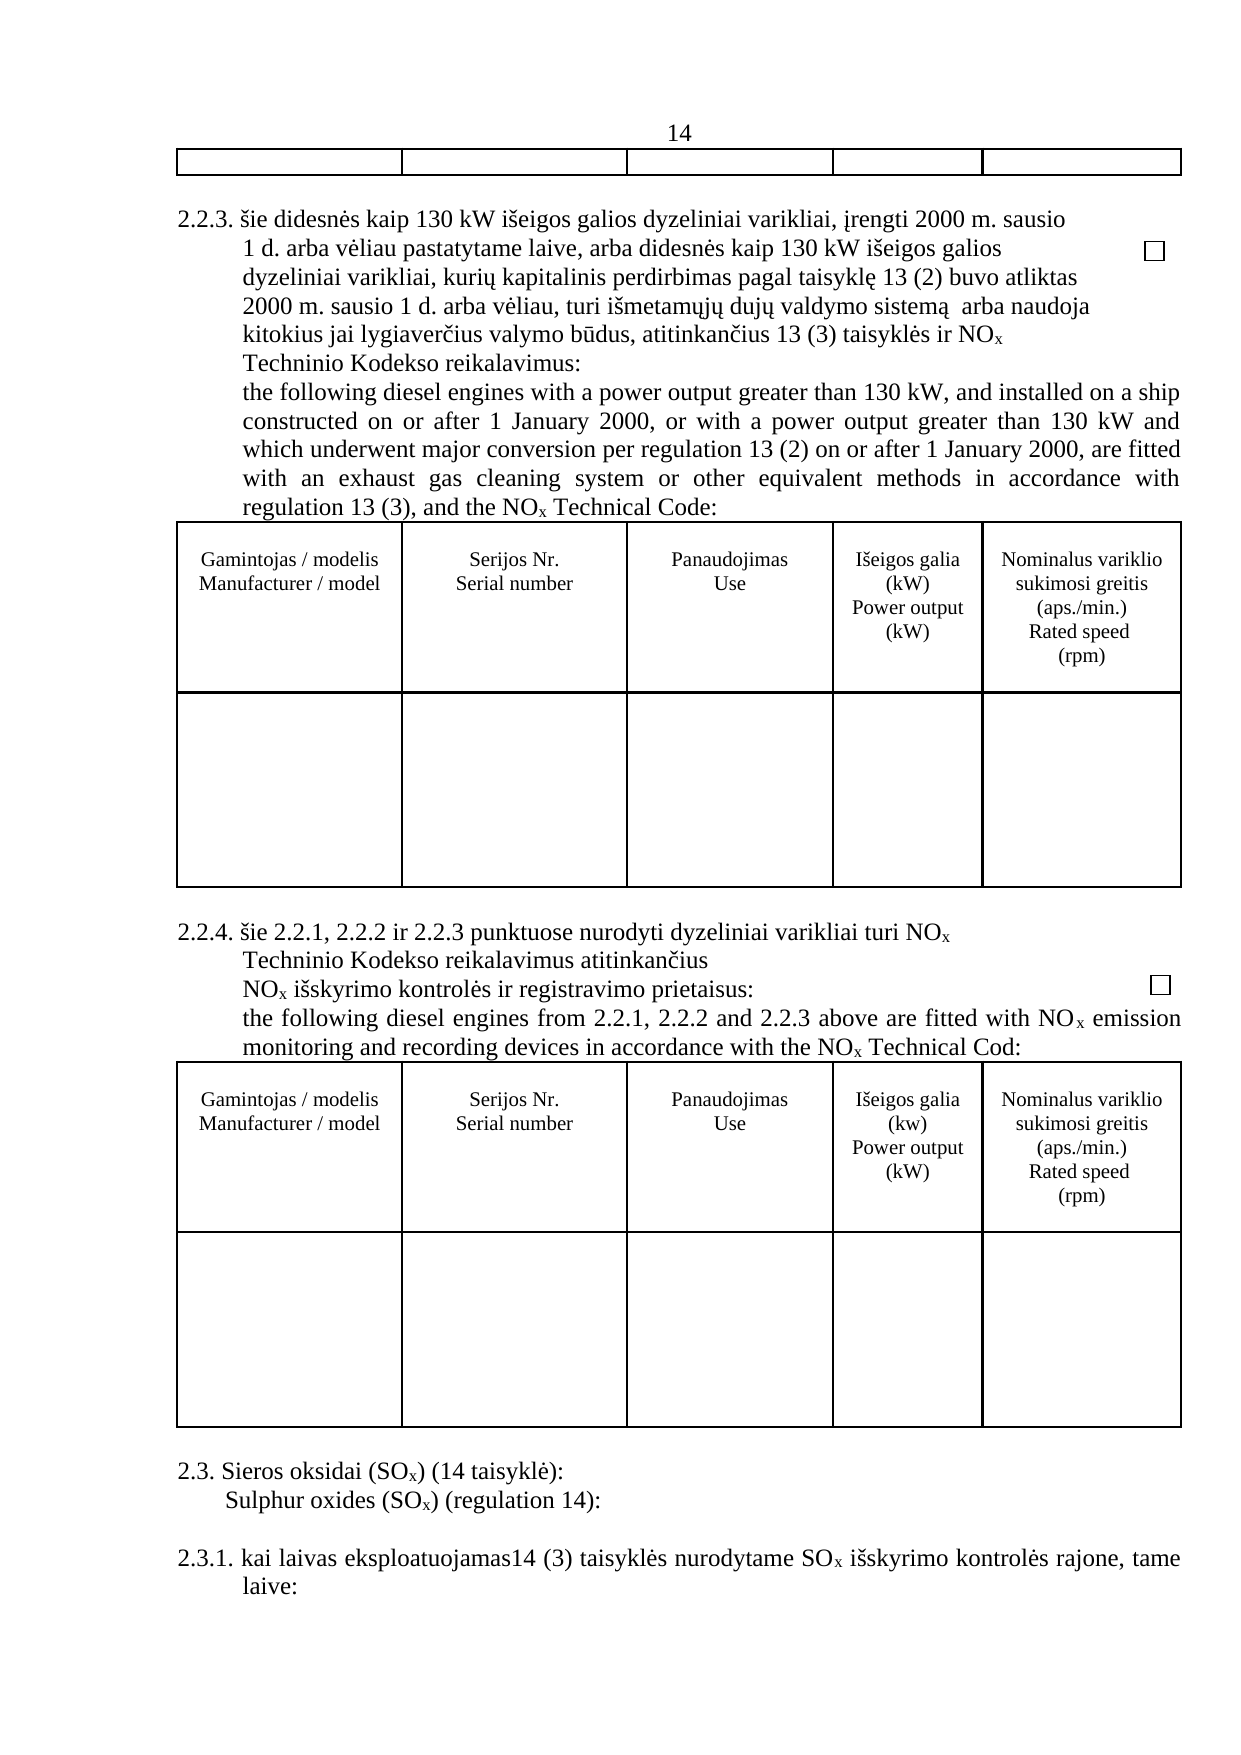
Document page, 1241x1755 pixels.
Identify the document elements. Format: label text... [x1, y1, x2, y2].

table_header Panaudojimas Use [628, 1063, 832, 1231]
table_cell [178, 1233, 401, 1426]
text 2000 m. sausio 1 d. arba vėliau, turi išmetamųjų dujų valdymo sistemą arba naudoja [242, 291, 1181, 319]
table_cell [178, 694, 401, 886]
text NOx išskyrimo kontrolės ir registravimo prietaisus: [242, 974, 1181, 1003]
text Techninio Kodekso reikalavimus: [242, 348, 1181, 377]
table_cell [984, 694, 1180, 886]
table_header Serijos Nr. Serial number [403, 523, 626, 691]
text the following diesel engines with a power output greater than 130 kW, and installed on a ship constructed on or after 1 January 2000, or with a power output greater than 130 kW and which underwent major conversion per regulation 13 (2) on or after 1 January 2000, are fitted with an exhaust gas cleaning system or other equivalent methods in accordance with regulation 13 (3), and the NOx Technical Code: [242, 377, 1181, 521]
text the following diesel engines from 2.2.1, 2.2.2 and 2.2.3 above are fitted with NOx emission monitoring and recording devices in accordance with the NOx Technical Cod: [242, 1003, 1181, 1061]
table_header Gamintojas / modelis Manufacturer / model [178, 1063, 401, 1231]
table_header Panaudojimas Use [628, 523, 832, 691]
text 2.2.3. šie didesnės kaip 130 kW išeigos galios dyzeliniai varikliai, įrengti 2000 m. sausio [177, 204, 1181, 233]
table_cell [403, 1233, 626, 1426]
text 2.3. Sieros oksidai (SOx) (14 taisyklė): [177, 1456, 1181, 1485]
text Techninio Kodekso reikalavimus atitinkančius [177, 946, 1181, 974]
table_cell [984, 1233, 1180, 1426]
text 2.3.1. kai laivas eksploatuojamas14 (3) taisyklės nurodytame SOx išskyrimo kontrolės rajone, tame laive: [177, 1543, 1181, 1600]
text kitokius jai lygiaverčius valymo būdus, atitinkančius 13 (3) taisyklės ir NOx [242, 319, 1181, 348]
table_cell [834, 1233, 981, 1426]
table_header Serijos Nr. Serial number [403, 1063, 626, 1231]
table_header Gamintojas / modelis Manufacturer / model [178, 523, 401, 691]
table_cell [628, 1233, 832, 1426]
text Sulphur oxides (SOx) (regulation 14): [177, 1485, 1181, 1514]
table_header Išeigos galia (kW) Power output (kW) [834, 523, 981, 691]
table_cell [984, 150, 1180, 174]
table_header Išeigos galia (kw) Power output (kW) [834, 1063, 981, 1231]
text 1 d. arba vėliau pastatytame laive, arba didesnės kaip 130 kW išeigos galios [242, 233, 1181, 262]
table_cell [834, 694, 981, 886]
table_cell [628, 150, 832, 174]
text dyzeliniai varikliai, kurių kapitalinis perdirbimas pagal taisyklę 13 (2) buvo atliktas [242, 262, 1181, 291]
table_header Nominalus variklio sukimosi greitis (aps./min.) Rated speed (rpm) [984, 1063, 1180, 1231]
table_cell [403, 694, 626, 886]
text 2.2.4. šie 2.2.1, 2.2.2 ir 2.2.3 punktuose nurodyti dyzeliniai varikliai turi NOx [177, 917, 1181, 946]
table_cell [403, 150, 626, 174]
table_cell [834, 150, 981, 174]
table_header Nominalus variklio sukimosi greitis (aps./min.) Rated speed (rpm) [984, 523, 1180, 691]
table_cell [628, 694, 832, 886]
table_cell [178, 150, 401, 174]
